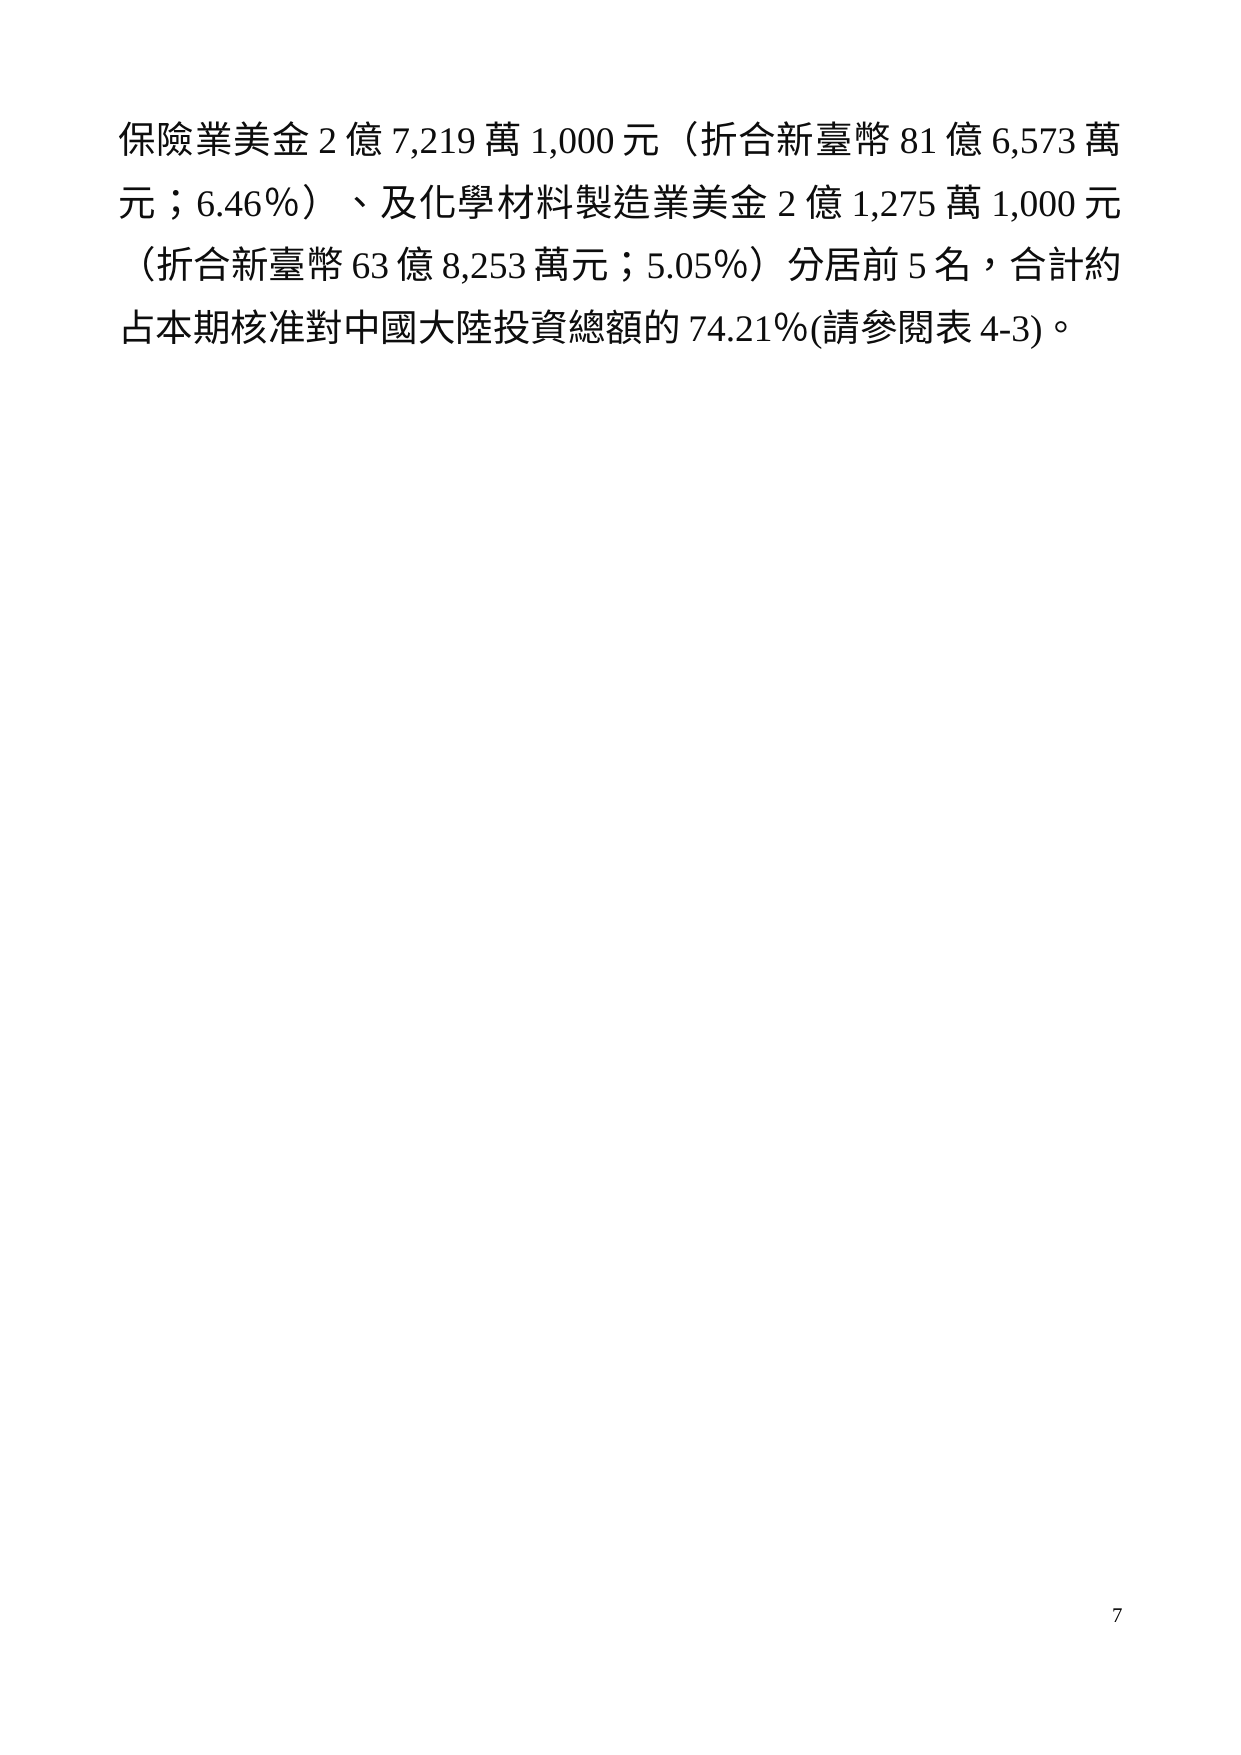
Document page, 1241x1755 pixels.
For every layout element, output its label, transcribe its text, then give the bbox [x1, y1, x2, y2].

text 109年1-9月核准對中國大陸投資案件，若以投資地區分，主要集中於福建省美金13億7,912萬8,000元（折合新臺幣413億7,384萬元；32.72％）、江蘇省美金13億7,290萬5,000元（折合新臺幣411億8,715萬元；32.57％）、浙江省美金3億5,138萬3,000元（折合新臺幣105億4,149萬元；8.34％）、廣東省美金2億6,666萬6,000元（折合新臺幣79億9,998萬元；6.33％）及上海市美金2億2,248萬1,000元（折合新臺幣66億7,443萬元；5.28％）分居前5名，合計約占本期核准對中國大陸投資總額的85.24％(請參閱表4-2)；在投資業別方面，則以電子零組件製造業美金12億8,424萬元（折合新臺幣385億2,720萬元；30.47％）、批發及零售業美金10億3,589萬3,000元（折合新臺幣310億7,679萬元；24.58％）、電腦、電子產品及光學製品製造業美金3億2,242萬8,000元（折合新臺幣96億7,284萬元；7.65％）、金融及保險業美金2億7,219萬1,000元（折合新臺幣81億6,573萬元；6.46％）、及化學材料製造業美金2億1,275萬1,000元（折合新臺幣63億8,253萬元；5.05％）分居前5名，合計約占本期核准對中國大陸投資總額的74.21％(請參閱表4-3)。 [118, 96, 1122, 346]
